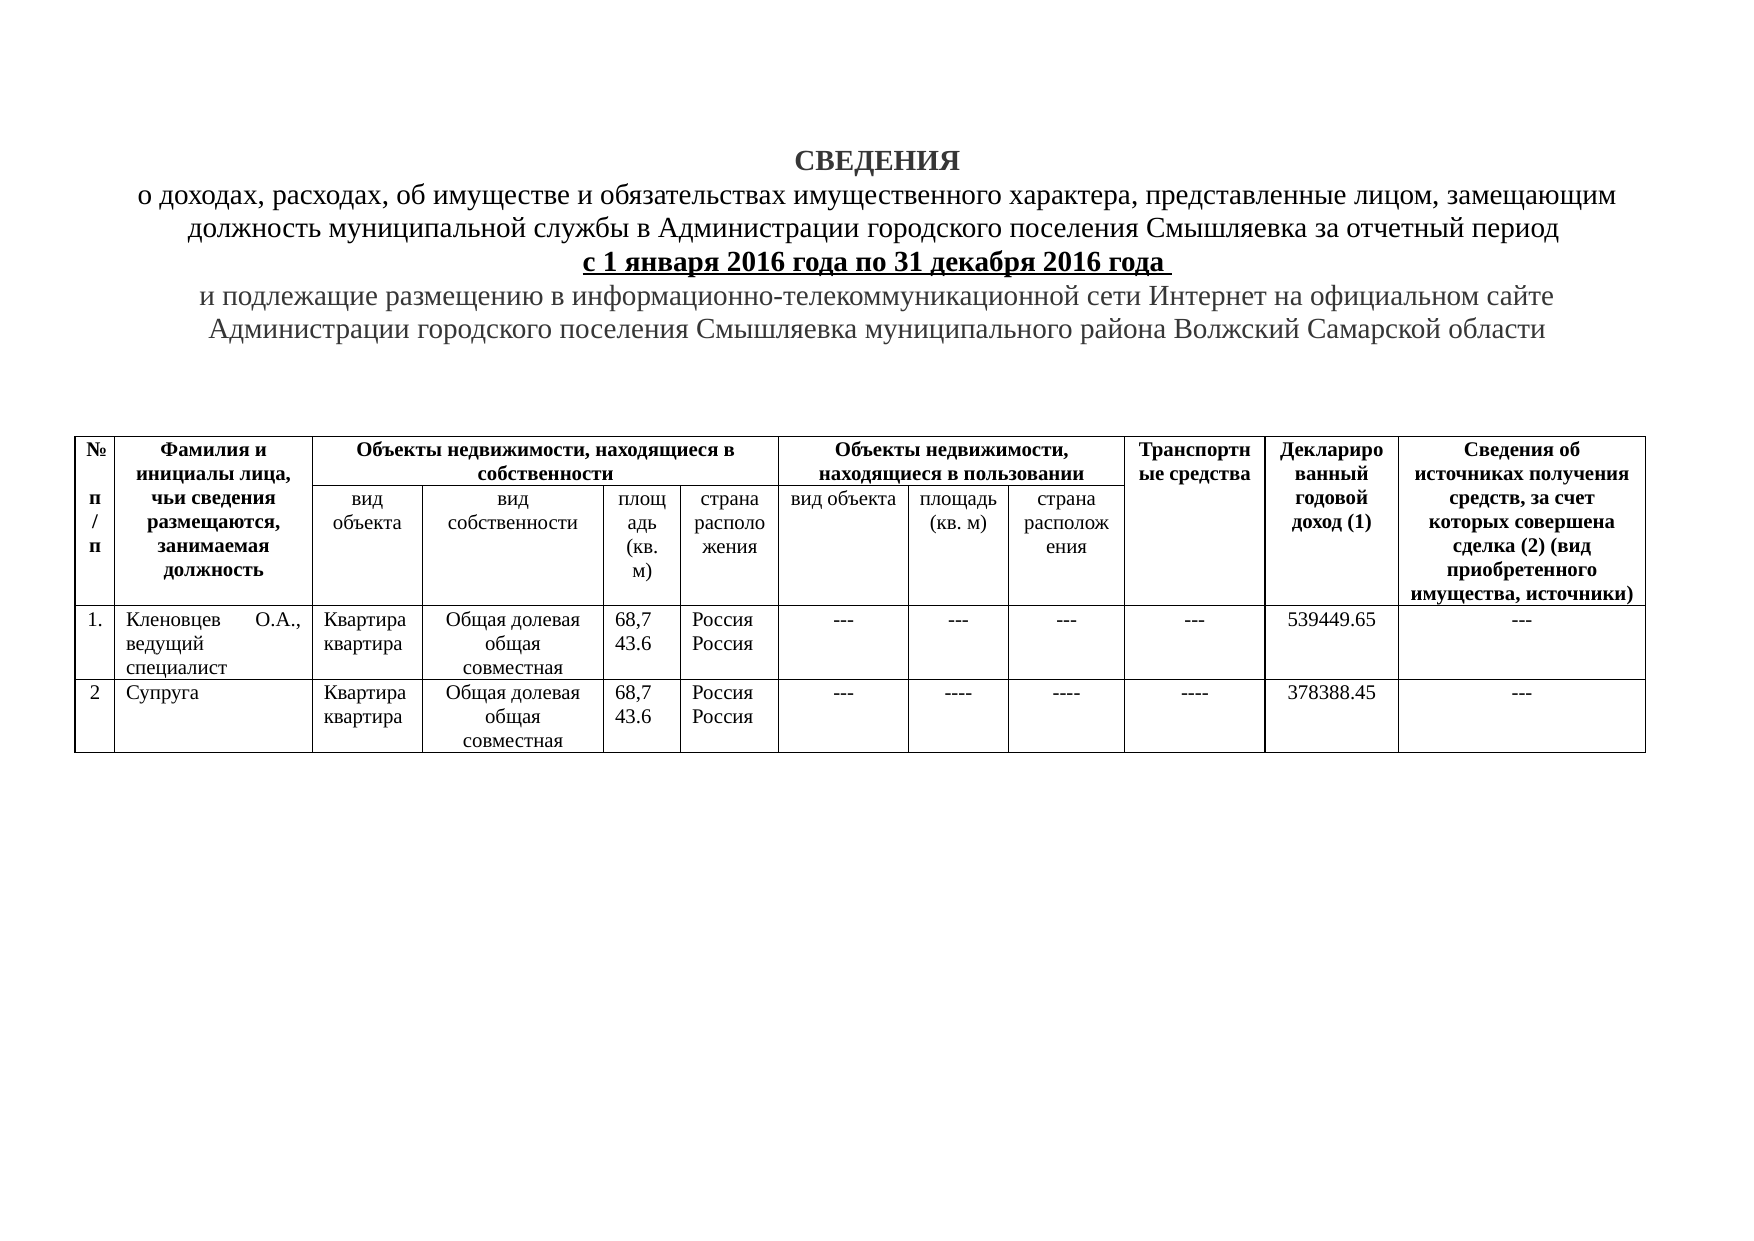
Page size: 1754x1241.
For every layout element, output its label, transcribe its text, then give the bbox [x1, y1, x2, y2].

table_header Сведения об источниках получения средств, за счет которых совершена сделка (2) (вид приобретенного имущества, источники) [1399, 437, 1645, 605]
table_cell Супруга [115, 680, 312, 752]
table_cell 68,7 43.6 [604, 606, 680, 679]
table_cell вид собственности [423, 486, 603, 605]
table_cell Россия Россия [681, 606, 778, 679]
table_header Декларированный годовой доход (1) [1266, 437, 1398, 605]
table_cell 539449,65 [1266, 606, 1398, 679]
table_cell площадь (кв. м) [909, 486, 1008, 605]
text о доходах, расходах, об имуществе и обязательствах имущественного характера, представленные лицом, замещающим должность муниципальной службы в Администрации городского поселения Смышляевка за отчетный период [118, 177, 1636, 244]
table_cell Кленовцев О.А., ведущий специалист [115, 606, 312, 679]
table_cell ---- [909, 680, 1008, 752]
table_cell Общая долевая общая совместная [423, 680, 603, 752]
table_header Фамилия и инициалы лица, чьи сведения размещаются, занимаемая должность [115, 437, 312, 605]
table_cell --- [1399, 606, 1645, 679]
table_cell Квартира квартира [313, 680, 422, 752]
table_cell --- [779, 680, 908, 752]
table_cell площадь (кв. м) [604, 486, 680, 605]
table_cell --- [1125, 606, 1264, 679]
table_cell --- [779, 606, 908, 679]
table_cell Россия Россия [681, 680, 778, 752]
table_cell --- [1399, 680, 1645, 752]
table_cell вид объекта [779, 486, 908, 605]
table_header Объекты недвижимости, находящиеся в пользовании [779, 437, 1124, 485]
table_cell 2 [76, 680, 114, 752]
table_cell 68,7 43.6 [604, 680, 680, 752]
table_cell --- [909, 606, 1008, 679]
table_cell --- [1009, 606, 1124, 679]
text с 1 января 2016 года по 31 декабря 2016 года [118, 244, 1636, 278]
table_cell страна расположения [681, 486, 778, 605]
table_header Транспортные средства [1125, 437, 1264, 605]
text и подлежащие размещению в информационно-телекоммуникационной сети Интернет на официальном сайте Администрации городского поселения Смышляевка муниципального района Волжский Самарской области [118, 278, 1636, 369]
table_cell ---- [1009, 680, 1124, 752]
table_header № п/п [76, 437, 114, 605]
table_cell Общая долевая общая совместная [423, 606, 603, 679]
table_header Объекты недвижимости, находящиеся в собственности [313, 437, 778, 485]
text СВЕДЕНИЯ [118, 143, 1636, 177]
table_cell ---- [1125, 680, 1264, 752]
table_cell Квартира квартира [313, 606, 422, 679]
table_cell вид объекта [313, 486, 422, 605]
table_cell 1. [76, 606, 114, 679]
table_cell страна расположения [1009, 486, 1124, 605]
table_cell 378388,45 [1266, 680, 1398, 752]
